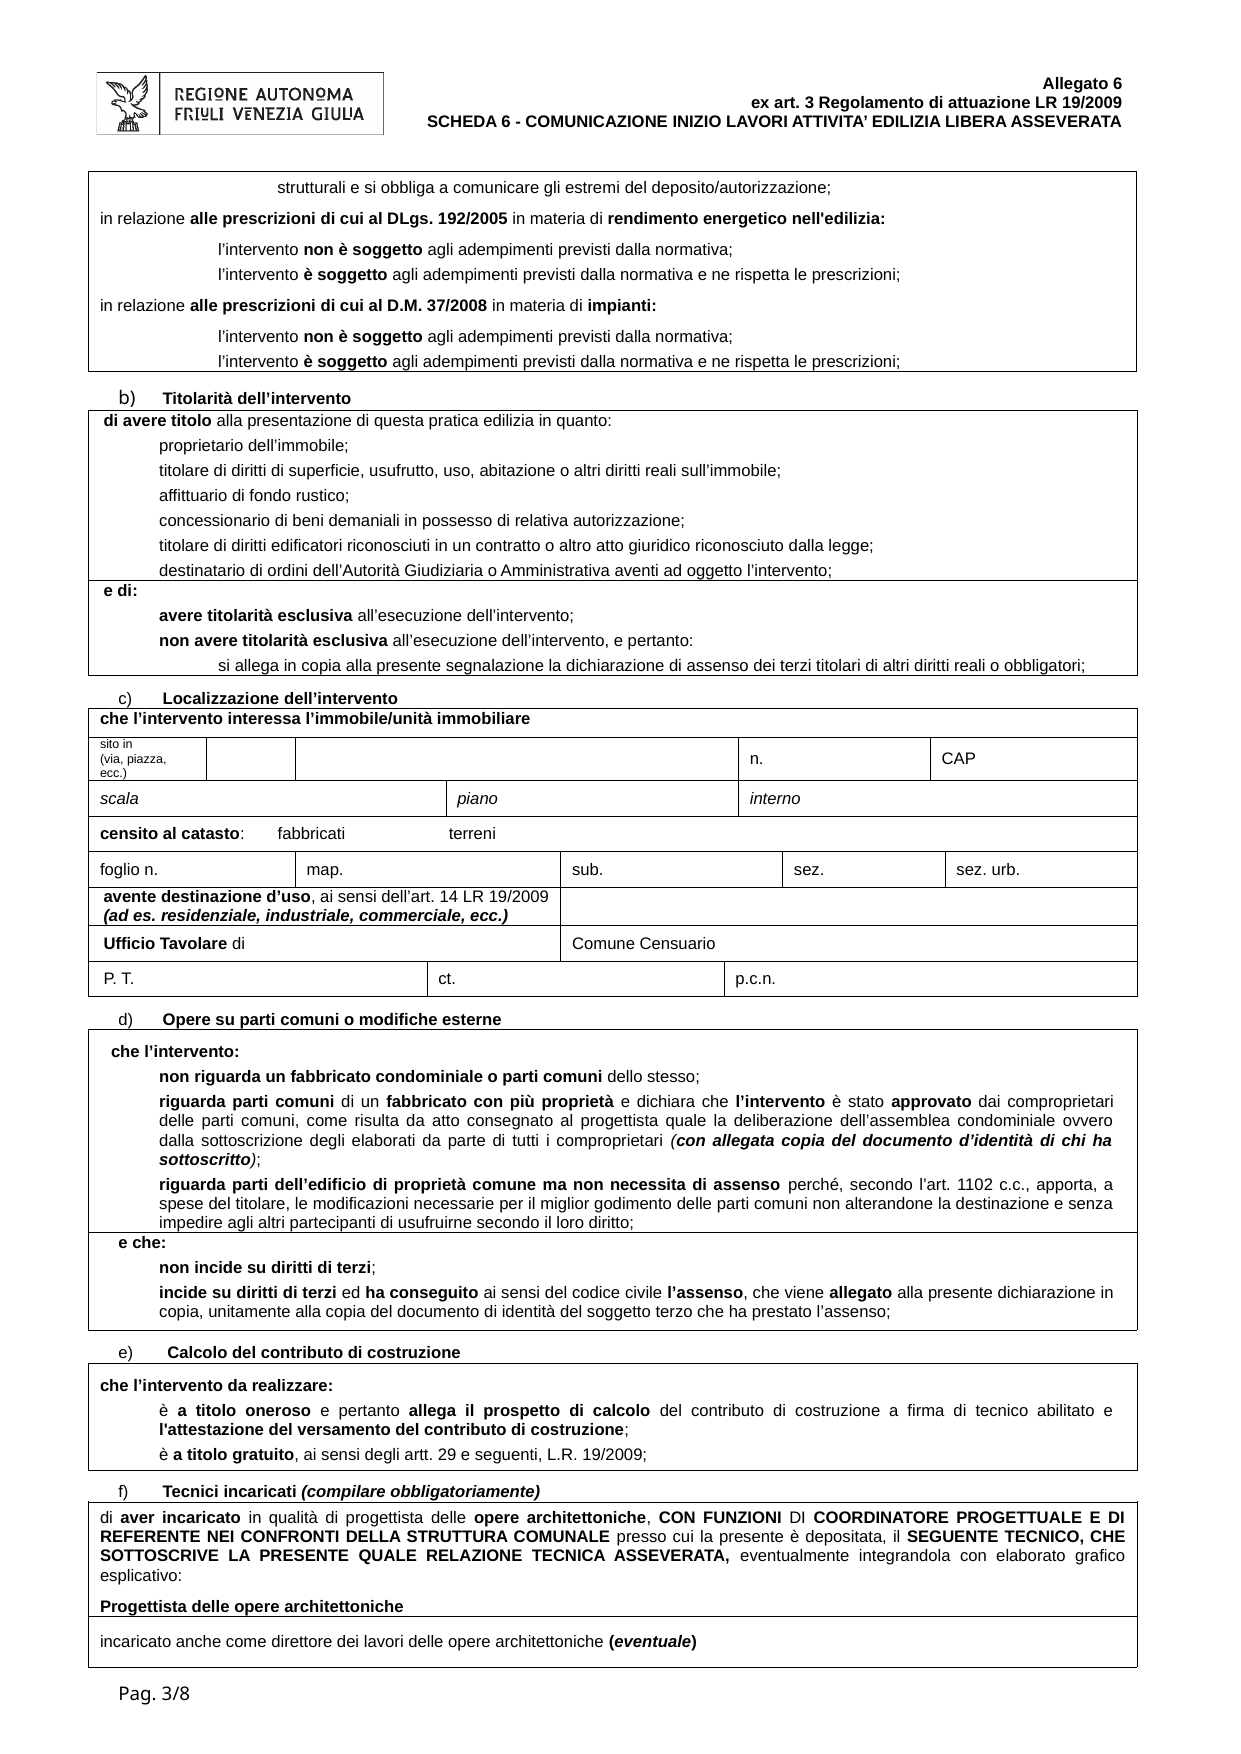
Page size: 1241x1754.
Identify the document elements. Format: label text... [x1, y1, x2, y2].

table_cell e di: avere titolarità esclusiva all’esecuzione dell’intervento; non avere titolarità esclusiva all’esecuzione dell’intervento, e pertanto: si allega in copia alla presente segnalazione la dichiarazione di assenso dei terzi titolari di altri diritti reali o obbligatori; [89, 581, 1137, 675]
table_cell p.c.n. [725, 962, 1137, 996]
table_cell [296, 738, 738, 780]
table_cell Ufficio Tavolare di [89, 926, 560, 961]
table_cell scala [89, 781, 446, 816]
table_cell map. [296, 852, 560, 886]
table_cell e che: non incide su diritti di terzi; incide su diritti di terzi ed ha conseguito ai sensi del codice civile l’assenso, che viene allegato alla presente dichiarazione in copia, unitamente alla copia del documento di identità del soggetto terzo che ha prestato l’assenso; [89, 1233, 1137, 1330]
text b) Titolarità dell’intervento [118, 384, 1122, 410]
text d) Opere su parti comuni o modifiche esterne [118, 1010, 1122, 1029]
table_cell CAP [931, 738, 1137, 780]
table_cell [207, 738, 295, 780]
table_cell n. [739, 738, 930, 780]
table_cell foglio n. [89, 852, 295, 886]
table_cell Comune Censuario [561, 926, 1137, 961]
table_cell censito al catasto: fabbricati terreni [89, 817, 1137, 851]
table_cell incaricato anche come direttore dei lavori delle opere architettoniche (eventuale) [89, 1617, 1137, 1667]
text c) Localizzazione dell’intervento [118, 689, 1122, 708]
table_cell ct. [428, 962, 724, 996]
text e) Calcolo del contributo di costruzione [118, 1343, 1122, 1362]
table_cell [561, 888, 1137, 925]
table_header che l’intervento: non riguarda un fabbricato condominiale o parti comuni dello stesso; riguarda parti comuni di un fabbricato con più proprietà e dichiara che l’intervento è stato approvato dai comproprietari delle parti comuni, come risulta da atto consegnato al progettista quale la deliberazione dell’assemblea condominiale ovvero dalla sottoscrizione degli elaborati da parte di tutti i comproprietari (con allegata copia del documento d’identità di chi ha sottoscritto); riguarda parti dell’edificio di proprietà comune ma non necessita di assenso perché, secondo l’art. 1102 c.c., apporta, a spese del titolare, le modificazioni necessarie per il miglior godimento delle parti comuni non alterandone la destinazione e senza impedire agli altri partecipanti di usufruirne secondo il loro diritto; [89, 1030, 1137, 1232]
table_cell sez. urb. [946, 852, 1137, 886]
table_cell sito in (via, piazza, ecc.) [89, 738, 206, 780]
table_cell interno [739, 781, 1137, 816]
table_cell sez. [783, 852, 945, 886]
table_cell strutturali e si obbliga a comunicare gli estremi del deposito/autorizzazione; in relazione alle prescrizioni di cui al DLgs. 192/2005 in materia di rendimento energetico nell'edilizia: l’intervento non è soggetto agli adempimenti previsti dalla normativa; l’intervento è soggetto agli adempimenti previsti dalla normativa e ne rispetta le prescrizioni; in relazione alle prescrizioni di cui al D.M. 37/2008 in materia di impianti: l’intervento non è soggetto agli adempimenti previsti dalla normativa; l’intervento è soggetto agli adempimenti previsti dalla normativa e ne rispetta le prescrizioni; [89, 172, 1136, 371]
table_header di avere titolo alla presentazione di questa pratica edilizia in quanto: proprietario dell’immobile; titolare di diritti di superficie, usufrutto, uso, abitazione o altri diritti reali sull’immobile; affittuario di fondo rustico; concessionario di beni demaniali in possesso di relativa autorizzazione; titolare di diritti edificatori riconosciuti in un contratto o altro atto giuridico riconosciuto dalla legge; destinatario di ordini dell’Autorità Giudiziaria o Amministrativa aventi ad oggetto l’intervento; [89, 411, 1137, 580]
table_cell sub. [561, 852, 782, 886]
text f) Tecnici incaricati (compilare obbligatoriamente) [118, 1482, 1122, 1501]
table_cell piano [447, 781, 738, 816]
table_header di aver incaricato in qualità di progettista delle opere architettoniche, CON FUNZIONI DI COORDINATORE PROGETTUALE E DI REFERENTE NEI CONFRONTI DELLA STRUTTURA COMUNALE presso cui la presente è depositata, il SEGUENTE TECNICO, CHE SOTTOSCRIVE LA PRESENTE QUALE RELAZIONE TECNICA ASSEVERATA, eventualmente integrandola con elaborato grafico esplicativo: Progettista delle opere architettoniche [89, 1503, 1137, 1616]
table_cell avente destinazione d’uso, ai sensi dell’art. 14 LR 19/2009 (ad es. residenziale, industriale, commerciale, ecc.) [89, 888, 560, 925]
table_header che l’intervento da realizzare: è a titolo oneroso e pertanto allega il prospetto di calcolo del contributo di costruzione a firma di tecnico abilitato e l'attestazione del versamento del contributo di costruzione; è a titolo gratuito, ai sensi degli artt. 29 e seguenti, L.R. 19/2009; [89, 1364, 1137, 1470]
table_header che l’intervento interessa l’immobile/unità immobiliare [89, 709, 1137, 737]
table_cell P. T. [89, 962, 427, 996]
